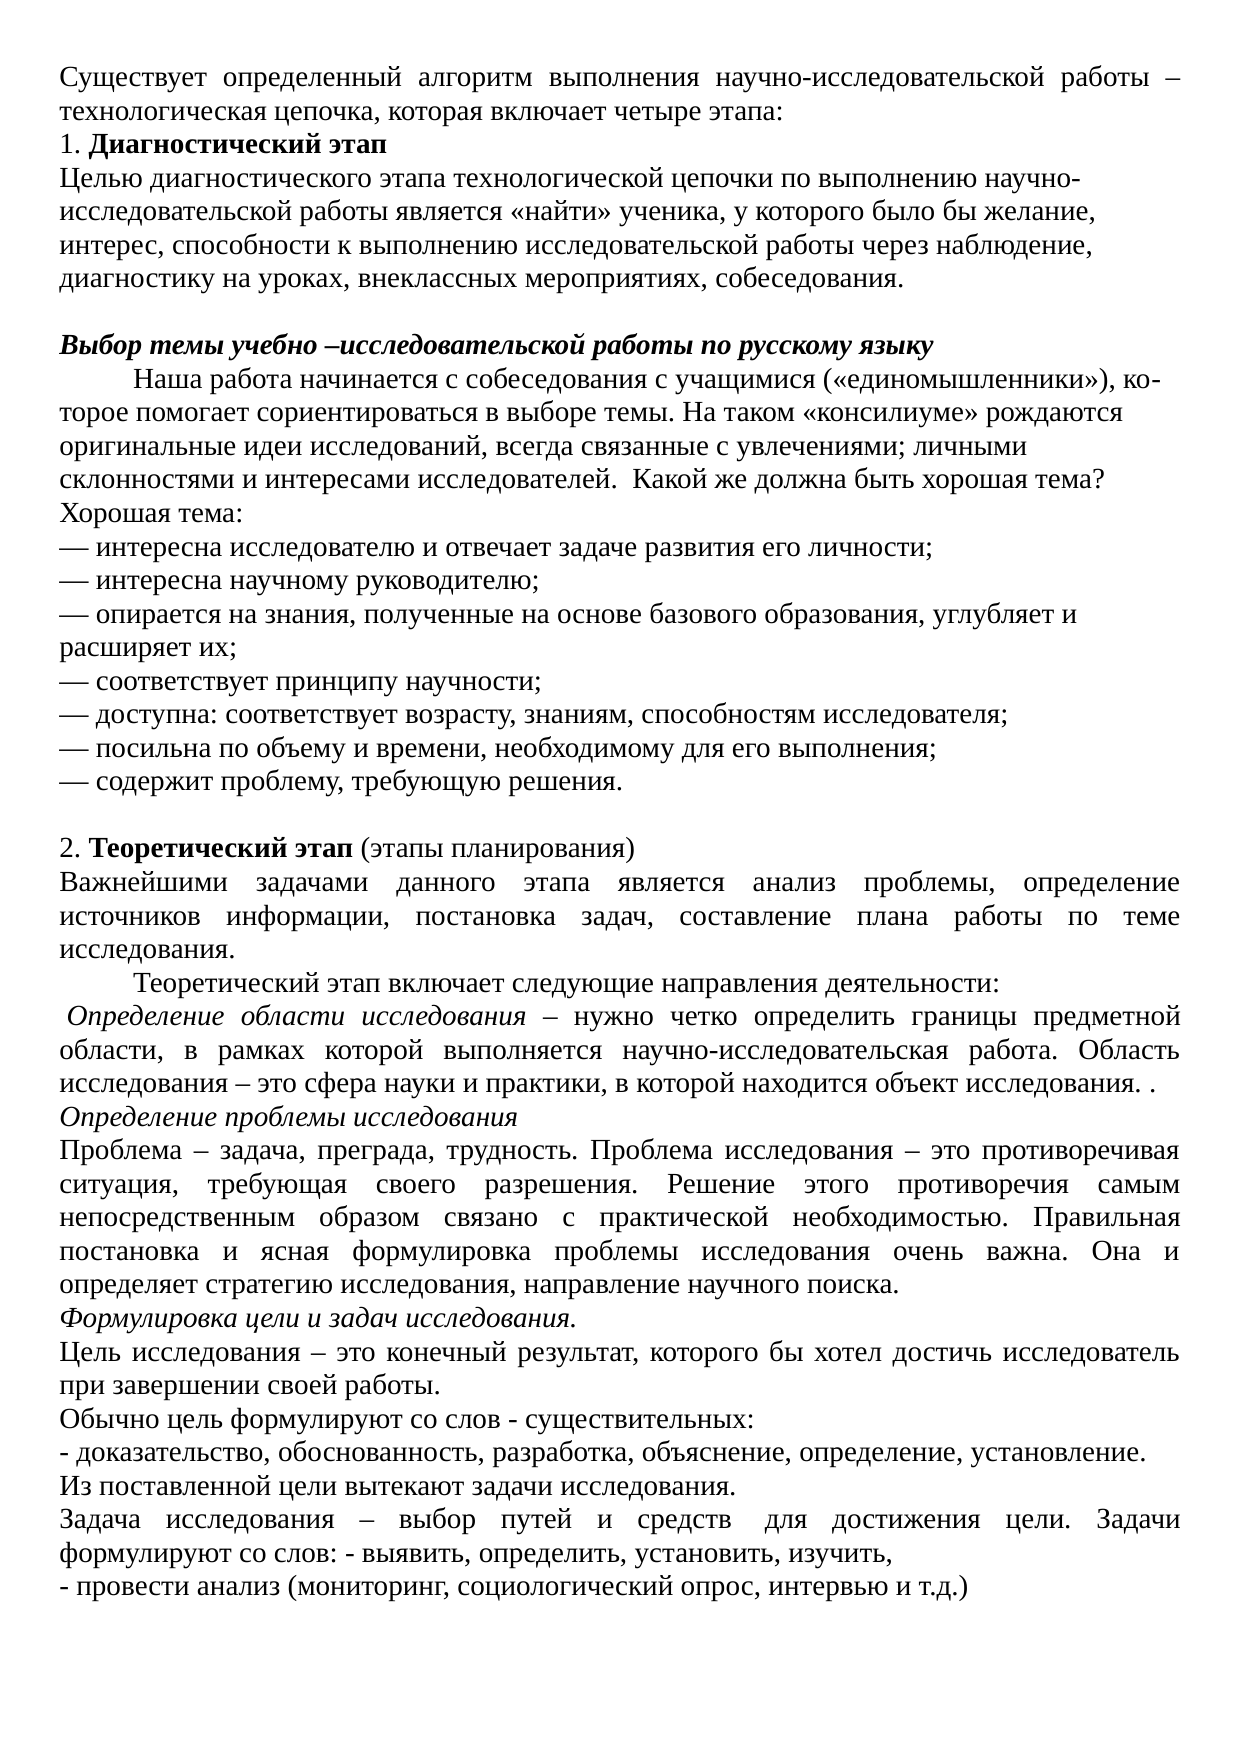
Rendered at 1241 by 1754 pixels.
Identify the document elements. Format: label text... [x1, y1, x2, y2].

text Определение области исследования – нужно четко определить границы предметной области, в рамках которой выполняется научно-исследовательская работа. Область исследования – это сфера науки и практики, в которой находится объект исследования. . [59, 998, 1181, 1099]
text Обычно цель формулируют со слов - существительных: [59, 1401, 1181, 1434]
text - провести анализ (мониторинг, социологический опрос, интервью и т.д.) [59, 1568, 1181, 1602]
text 1. Диагностический этап [59, 126, 1181, 160]
text Задача исследования – выбор путей и средств для достижения цели. Задачи формулируют со слов: - выявить, определить, установить, изучить, [59, 1501, 1181, 1568]
text — интересна исследователю и отвечает задаче развития его личности; [59, 529, 1181, 562]
text Существует определенный алгоритм выполнения научно-исследовательской работы – технологическая цепочка, которая включает четыре этапа: [59, 59, 1181, 126]
text Проблема – задача, преграда, трудность. Проблема исследования – это противоречивая ситуация, требующая своего разрешения. Решение этого противоречия самым непосредственным образом связано с практической необходимостью. Правильная постановка и ясная формулировка проблемы исследования очень важна. Она и определяет стратегию исследования, направление научного поиска. [59, 1132, 1181, 1300]
text Выбор темы учебно –исследовательской работы по русскому языку [59, 327, 1181, 361]
text 2. Теоретический этап (этапы планирования) [59, 831, 1181, 864]
text Определение проблемы исследования [59, 1099, 1181, 1132]
text — посильна по объему и времени, необходимому для его выполнения; [59, 730, 1181, 763]
text Важнейшими задачами данного этапа является анализ проблемы, определение источников информации, постановка задач, составление плана работы по теме исследования. [59, 864, 1181, 965]
text Теоретический этап включает следующие направления деятельности: [59, 965, 1181, 998]
text - доказательство, обоснованность, разработка, объяснение, определение, установление. [59, 1434, 1181, 1468]
text Наша работа начинается с собеседования с учащимися («единомышленники»), ко­торое помогает сориентироваться в выборе темы. На таком «консилиуме» рождаются оригинальные идеи исследований, всегда связанные с увлечени­ями; личными склонностями и интересами иссле­дователей. Какой же должна быть хорошая тема? Хорошая тема: [59, 361, 1181, 529]
text — соответствует принципу научности; [59, 663, 1181, 696]
text Из поставленной цели вытекают задачи исследования. [59, 1468, 1181, 1501]
text — доступна: соответствует возрасту, знаниям, способностям исследователя; [59, 696, 1181, 730]
text — интересна научному руководителю; [59, 562, 1181, 596]
text — содержит проблему, требующую решения. [59, 763, 1181, 797]
text — опирается на знания, полученные на основе базового образования, углубляет и расширяет их; [59, 596, 1181, 663]
text Формулировка цели и задач исследования. [59, 1300, 1181, 1334]
text Цель исследования – это конечный результат, которого бы хотел достичь исследователь при завершении своей работы. [59, 1334, 1181, 1401]
text Целью диагностического этапа технологической цепочки по выполнению научно-исследовательской работы является «найти» ученика, у которого было бы желание, интерес, способности к выполнению исследовательской работы через наблюдение, диагностику на уроках, внеклассных мероприятиях, собеседования. [59, 160, 1181, 294]
